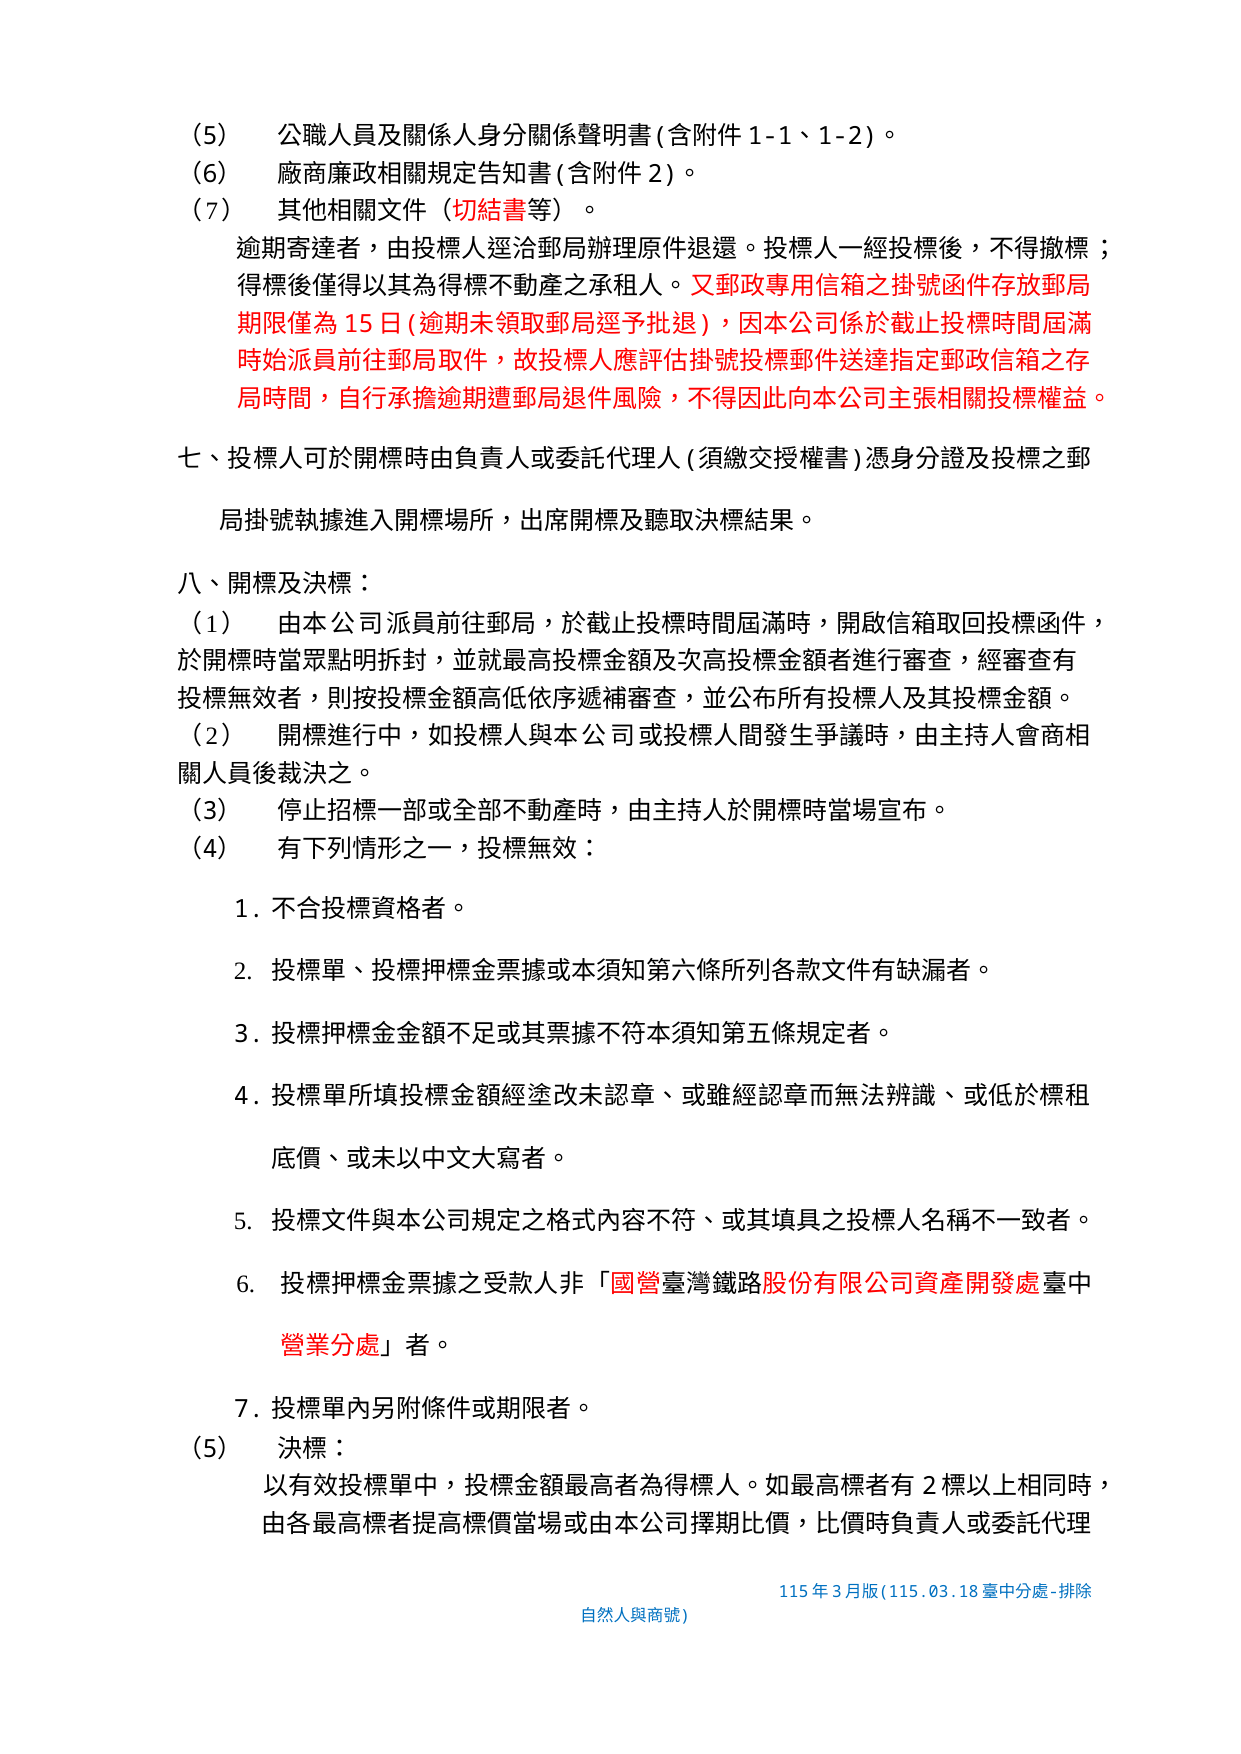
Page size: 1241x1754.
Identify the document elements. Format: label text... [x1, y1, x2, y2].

list 投標押標金票據之受款人非「國營臺灣鐵路股份有限公司資產開發處臺中營業分處」者。 [236, 1239, 1092, 1364]
text 以有效投標單中，投標金額最高者為得標人。如最高標者有2標以上相同時，由各最高標者提高標價當場或由本公司擇期比價，比價時負責人或委託代理人須攜帶與投標單相同之印章參與加價否則以無效處理，以加價後最高價者得標。如僅有1標投標，而其標租價格不低於底價者，亦得決標。 [262, 1464, 1092, 1539]
list 有下列情形之一，投標無效： [177, 827, 1090, 864]
list 廠商廉政相關規定告知書(含附件2)。 [177, 152, 1090, 189]
list 投標單內另附條件或期限者。 [233, 1364, 1092, 1427]
list 由本公司派員前往郵局，於截止投標時間屆滿時，開啟信箱取回投標函件，於開標時當眾點明拆封，並就最高投標金額及次高投標金額者進行審查，經審查有投標無效者，則按投標金額高低依序遞補審查，並公布所有投標人及其投標金額。 [177, 602, 1090, 714]
text 八、開標及決標： [177, 539, 1092, 602]
list 投標文件與本公司規定之格式內容不符、或其填具之投標人名稱不一致者。 [233, 1177, 1092, 1239]
list 其他相關文件（切結書等）。 [177, 189, 1090, 227]
list 開標進行中，如投標人與本公司或投標人間發生爭議時，由主持人會商相關人員後裁決之。 [177, 714, 1090, 789]
text 逾期寄達者，由投標人逕洽郵局辦理原件退還。投標人一經投標後，不得撤標；得標後僅得以其為得標不動產之承租人。又郵政專用信箱之掛號函件存放郵局期限僅為15日(逾期未領取郵局逕予批退)，因本公司係於截止投標時間屆滿時始派員前往郵局取件，故投標人應評估掛號投標郵件送達指定郵政信箱之存局時間，自行承擔逾期遭郵局退件風險，不得因此向本公司主張相關投標權益。 [236, 227, 1092, 414]
list 停止招標一部或全部不動產時，由主持人於開標時當場宣布。 [177, 789, 1090, 827]
list 投標單所填投標金額經塗改未認章、或雖經認章而無法辨識、或低於標租底價、或未以中文大寫者。 [233, 1052, 1092, 1177]
list 投標押標金金額不足或其票據不符本須知第五條規定者。 [233, 989, 1092, 1052]
list 不合投標資格者。 [233, 864, 1092, 927]
list 投標單、投標押標金票據或本須知第六條所列各款文件有缺漏者。 [233, 927, 1092, 989]
list 公職人員及關係人身分關係聲明書(含附件1-1、1-2)。 [177, 114, 1090, 152]
list 決標： [177, 1427, 1090, 1464]
text 七、投標人可於開標時由負責人或委託代理人(須繳交授權書)憑身分證及投標之郵局掛號執據進入開標場所，出席開標及聽取決標結果。 [177, 414, 1092, 539]
